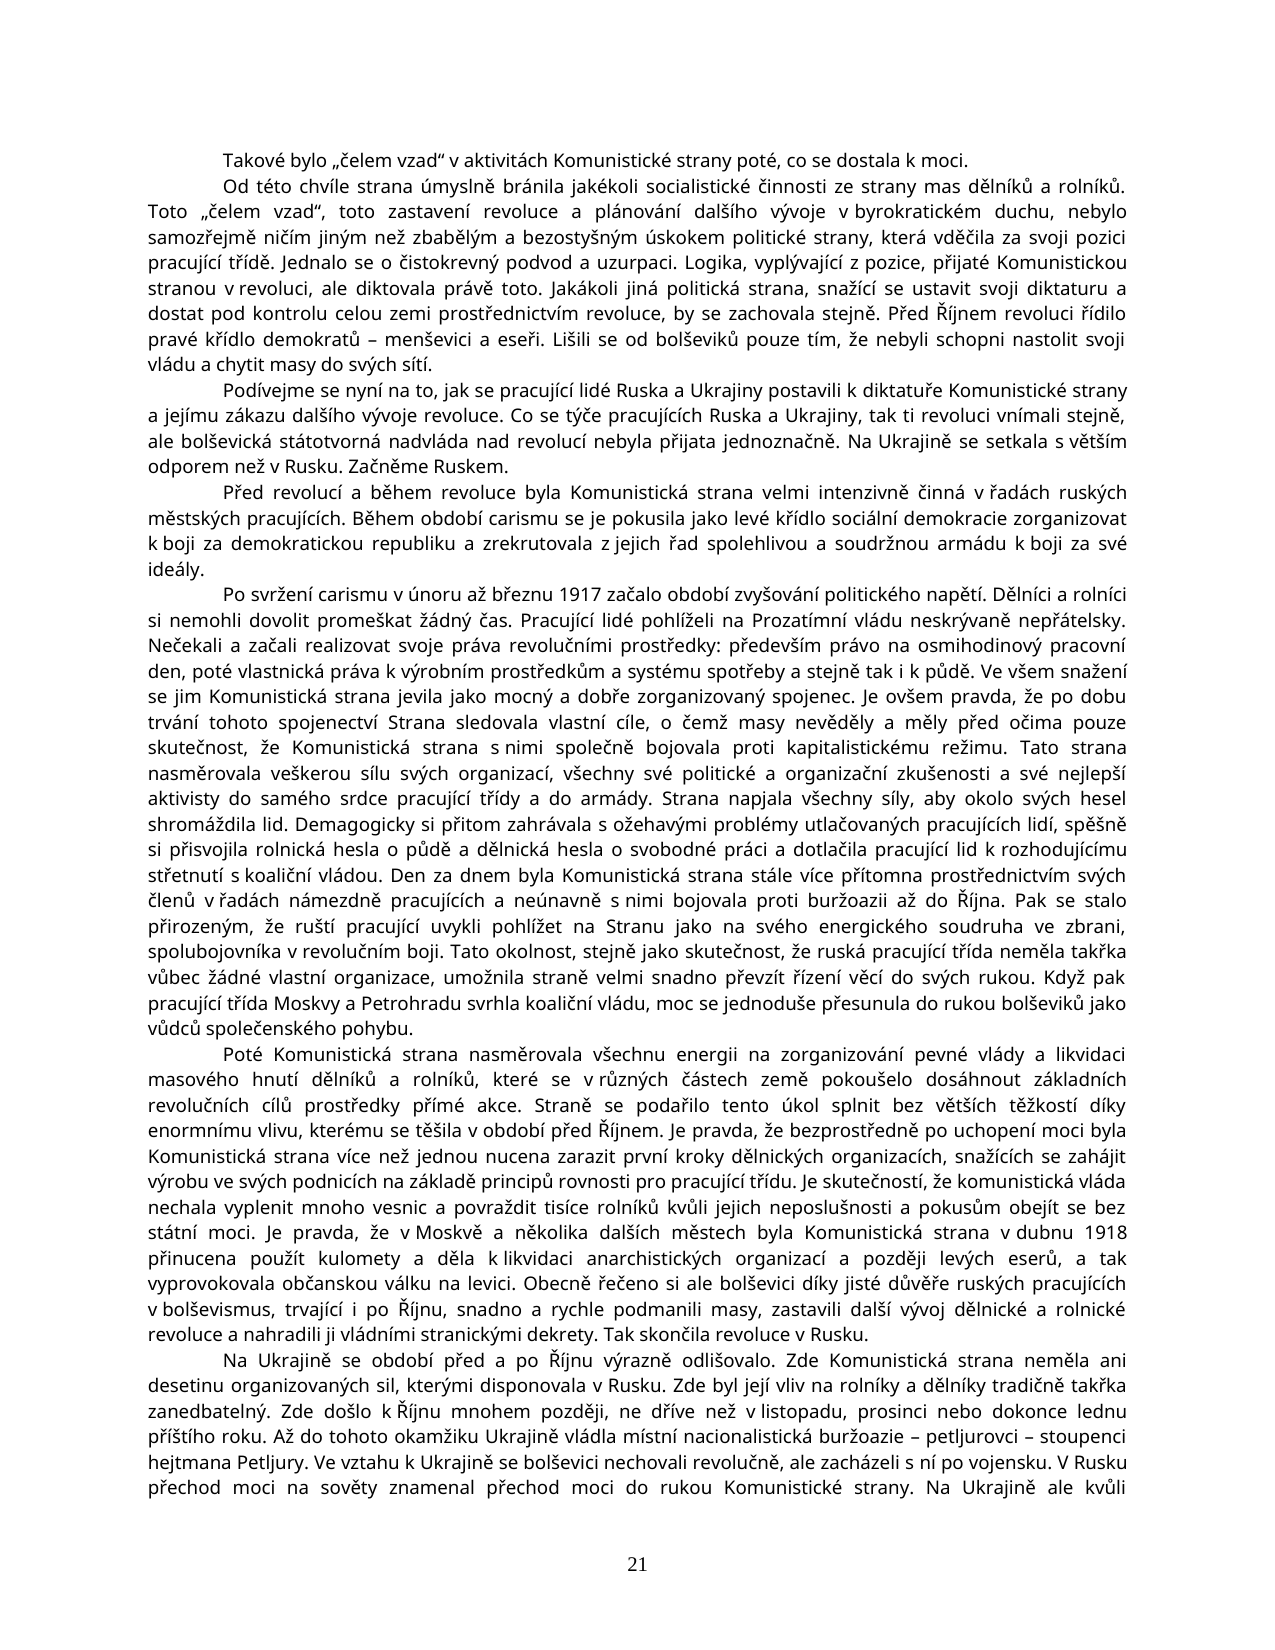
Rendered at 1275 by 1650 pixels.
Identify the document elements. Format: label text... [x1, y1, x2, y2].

text Před revolucí a během revoluce byla Komunistická strana velmi intenzivně činná v řadách ruských městských pracujících. Během období carismu se je pokusila jako levé křídlo sociální demokracie zorganizovat k boji za demokratickou republiku a zrekrutovala z jejich řad spolehlivou a soudržnou armádu k boji za své ideály. [148, 479, 1127, 581]
text Na Ukrajině se období před a po Říjnu výrazně odlišovalo. Zde Komunistická strana neměla ani desetinu organizovaných sil, kterými disponovala v Rusku. Zde byl její vliv na rolníky a dělníky tradičně takřka zanedbatelný. Zde došlo k Říjnu mnohem později, ne dříve než v listopadu, prosinci nebo dokonce lednu příštího roku. Až do tohoto okamžiku Ukrajině vládla místní nacionalistická buržoazie – petljurovci – stoupenci hejtmana Petljury. Ve vztahu k Ukrajině se bolševici nechovali revolučně, ale zacházeli s ní po vojensku. V Rusku přechod moci na sověty znamenal přechod moci do rukou Komunistické strany. Na Ukrajině ale kvůli [148, 1347, 1127, 1500]
text Podívejme se nyní na to, jak se pracující lidé Ruska a Ukrajiny postavili k diktatuře Komunistické strany a jejímu zákazu dalšího vývoje revoluce. Co se týče pracujících Ruska a Ukrajiny, tak ti revoluci vnímali stejně, ale bolševická státotvorná nadvláda nad revolucí nebyla přijata jednoznačně. Na Ukrajině se setkala s větším odporem než v Rusku. Začněme Ruskem. [148, 377, 1127, 479]
text Od této chvíle strana úmyslně bránila jakékoli socialistické činnosti ze strany mas dělníků a rolníků. Toto „čelem vzad“, toto zastavení revoluce a plánování dalšího vývoje v byrokratickém duchu, nebylo samozřejmě ničím jiným než zbabělým a bezostyšným úskokem politické strany, která vděčila za svoji pozici pracující třídě. Jednalo se o čistokrevný podvod a uzurpaci. Logika, vyplývající z pozice, přijaté Komunistickou stranou v revoluci, ale diktovala právě toto. Jakákoli jiná politická strana, snažící se ustavit svoji diktaturu a dostat pod kontrolu celou zemi prostřednictvím revoluce, by se zachovala stejně. Před Říjnem revoluci řídilo pravé křídlo demokratů – menševici a eseři. Lišili se od bolševiků pouze tím, že nebyli schopni nastolit svoji vládu a chytit masy do svých sítí. [148, 173, 1127, 377]
text Po svržení carismu v únoru až březnu 1917 začalo období zvyšování politického napětí. Dělníci a rolníci si nemohli dovolit promeškat žádný čas. Pracující lidé pohlíželi na Prozatímní vládu neskrývaně nepřátelsky. Nečekali a začali realizovat svoje práva revolučními prostředky: především právo na osmihodinový pracovní den, poté vlastnická práva k výrobním prostředkům a systému spotřeby a stejně tak i k půdě. Ve všem snažení se jim Komunistická strana jevila jako mocný a dobře zorganizovaný spojenec. Je ovšem pravda, že po dobu trvání tohoto spojenectví Strana sledovala vlastní cíle, o čemž masy nevěděly a měly před očima pouze skutečnost, že Komunistická strana s nimi společně bojovala proti kapitalistickému režimu. Tato strana nasměrovala veškerou sílu svých organizací, všechny své politické a organizační zkušenosti a své nejlepší aktivisty do samého srdce pracující třídy a do armády. Strana napjala všechny síly, aby okolo svých hesel shromáždila lid. Demagogicky si přitom zahrávala s ožehavými problémy utlačovaných pracujících lidí, spěšně si přisvojila rolnická hesla o půdě a dělnická hesla o svobodné práci a dotlačila pracující lid k rozhodujícímu střetnutí s koaliční vládou. Den za dnem byla Komunistická strana stále více přítomna prostřednictvím svých členů v řadách námezdně pracujících a neúnavně s nimi bojovala proti buržoazii až do Října. Pak se stalo přirozeným, že ruští pracující uvykli pohlížet na Stranu jako na svého energického soudruha ve zbrani, spolubojovníka v revolučním boji. Tato okolnost, stejně jako skutečnost, že ruská pracující třída neměla takřka vůbec žádné vlastní organizace, umožnila straně velmi snadno převzít řízení věcí do svých rukou. Když pak pracující třída Moskvy a Petrohradu svrhla koaliční vládu, moc se jednoduše přesunula do rukou bolševiků jako vůdců společenského pohybu. [148, 581, 1127, 1041]
text Poté Komunistická strana nasměrovala všechnu energii na zorganizování pevné vlády a likvidaci masového hnutí dělníků a rolníků, které se v různých částech země pokoušelo dosáhnout základních revolučních cílů prostředky přímé akce. Straně se podařilo tento úkol splnit bez větších těžkostí díky enormnímu vlivu, kterému se těšila v období před Říjnem. Je pravda, že bezprostředně po uchopení moci byla Komunistická strana více než jednou nucena zarazit první kroky dělnických organizacích, snažících se zahájit výrobu ve svých podnicích na základě principů rovnosti pro pracující třídu. Je skutečností, že komunistická vláda nechala vyplenit mnoho vesnic a povraždit tisíce rolníků kvůli jejich neposlušnosti a pokusům obejít se bez státní moci. Je pravda, že v Moskvě a několika dalších městech byla Komunistická strana v dubnu 1918 přinucena použít kulomety a děla k likvidaci anarchistických organizací a později levých eserů, a tak vyprovokovala občanskou válku na levici. Obecně řečeno si ale bolševici díky jisté důvěře ruských pracujících v bolševismus, trvající i po Říjnu, snadno a rychle podmanili masy, zastavili další vývoj dělnické a rolnické revoluce a nahradili ji vládními stranickými dekrety. Tak skončila revoluce v Rusku. [148, 1041, 1127, 1347]
text Takové bylo „čelem vzad“ v aktivitách Komunistické strany poté, co se dostala k moci. [148, 148, 1127, 173]
